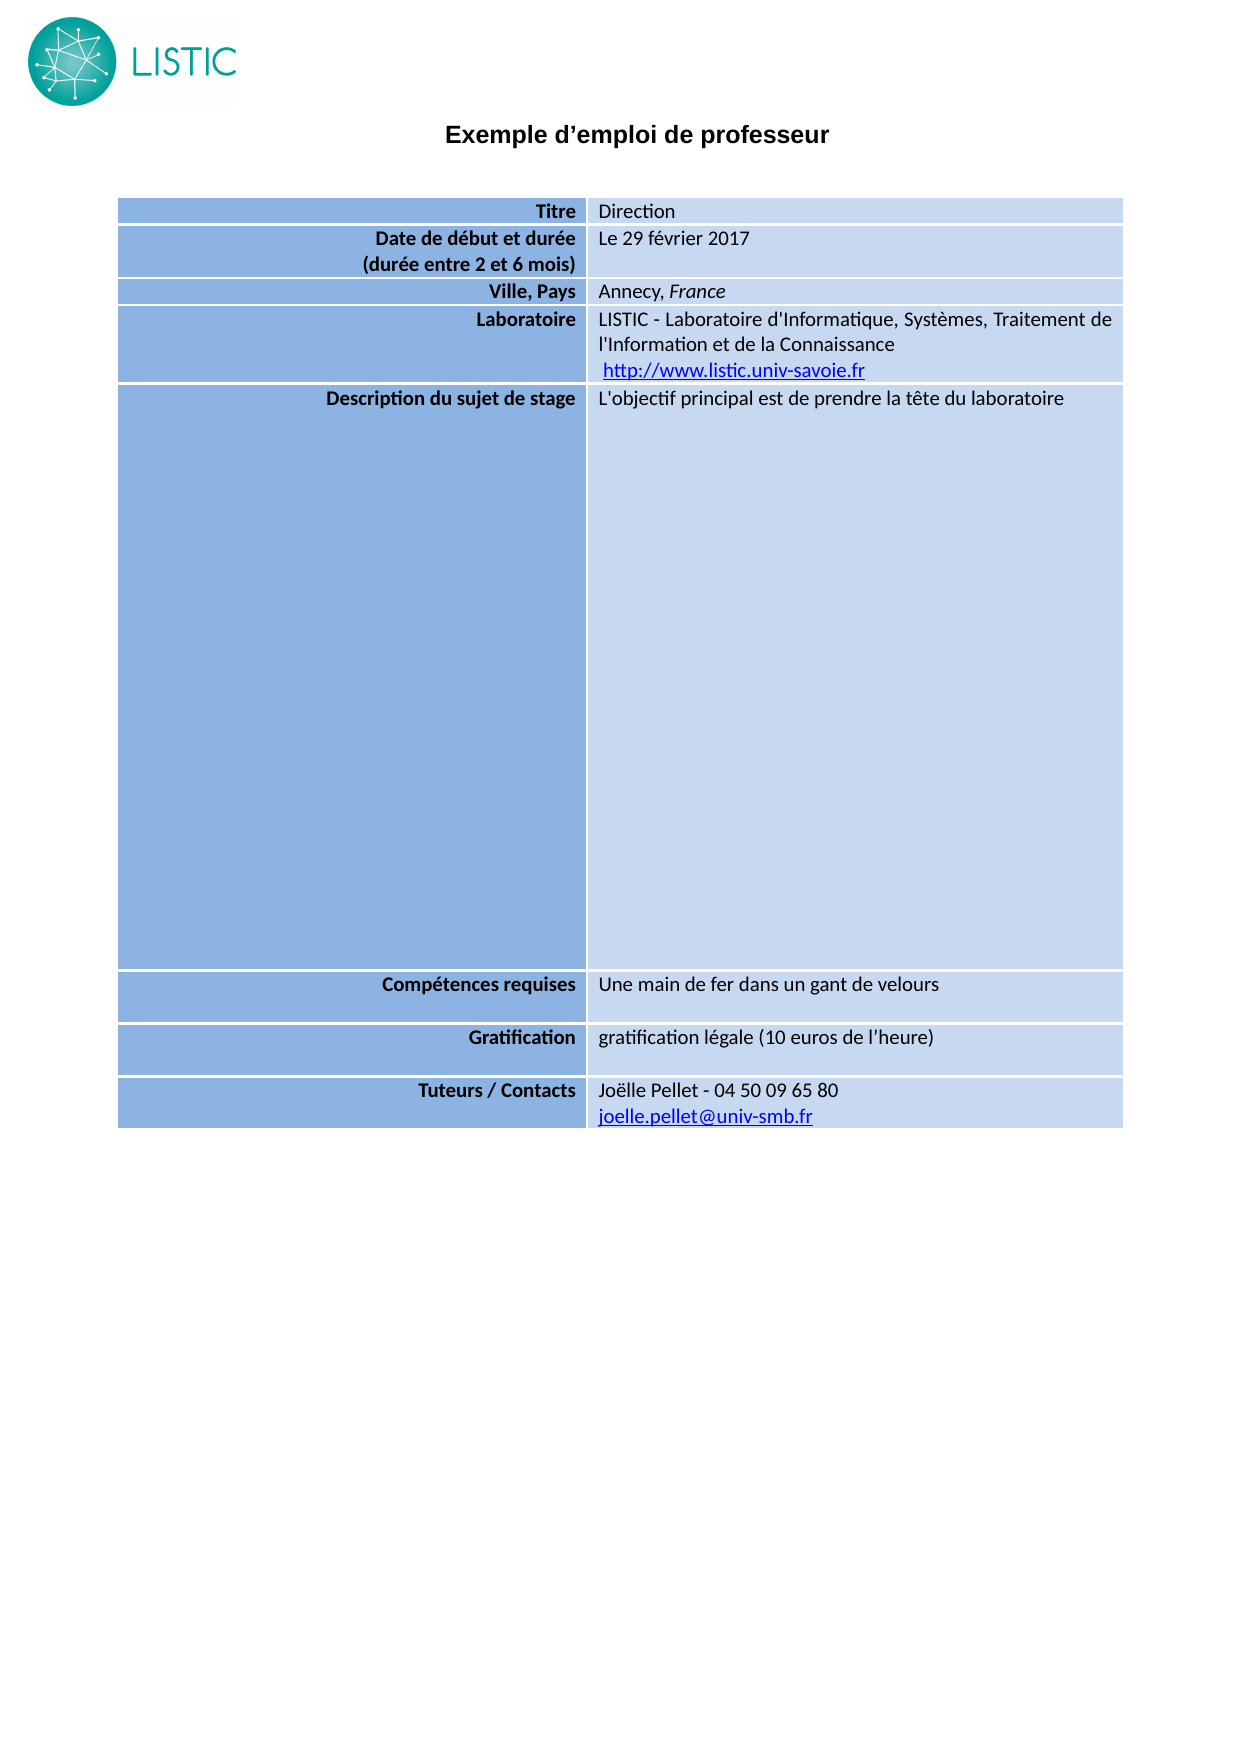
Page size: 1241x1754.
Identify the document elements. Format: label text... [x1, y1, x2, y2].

table_cell Compétences requises [118, 972, 586, 1022]
table_cell Laboratoire [118, 306, 586, 382]
table_cell Le 29 février 2017 [588, 226, 1123, 276]
table_cell L'objectif principal est de prendre la tête du laboratoire [588, 385, 1123, 969]
table_cell Date de début et durée (durée entre 2 et 6 mois) [118, 226, 586, 276]
table_cell Annecy, France [588, 279, 1123, 304]
table_cell Joëlle Pellet - 04 50 09 65 80 joelle.pellet@univ-smb.fr [588, 1078, 1123, 1128]
table_cell LISTIC - Laboratoire d'Informatique, Systèmes, Traitement de l'Information et de la Connaissance http://www.listic.univ-savoie.fr [588, 306, 1123, 382]
picture [28, 17, 236, 106]
table_cell Ville, Pays [118, 279, 586, 304]
table_cell Gratification [118, 1025, 586, 1075]
table_cell Une main de fer dans un gant de velours [588, 972, 1123, 1022]
table_cell Titre [118, 198, 586, 223]
table_cell Tuteurs / Contacts [118, 1078, 586, 1128]
table_cell gratification légale (10 euros de l’heure) [588, 1025, 1123, 1075]
table_header Exemple d’emploi de professeur [118, 120, 1123, 196]
table_cell Direction [588, 198, 1123, 223]
table_cell Description du sujet de stage [118, 385, 586, 969]
